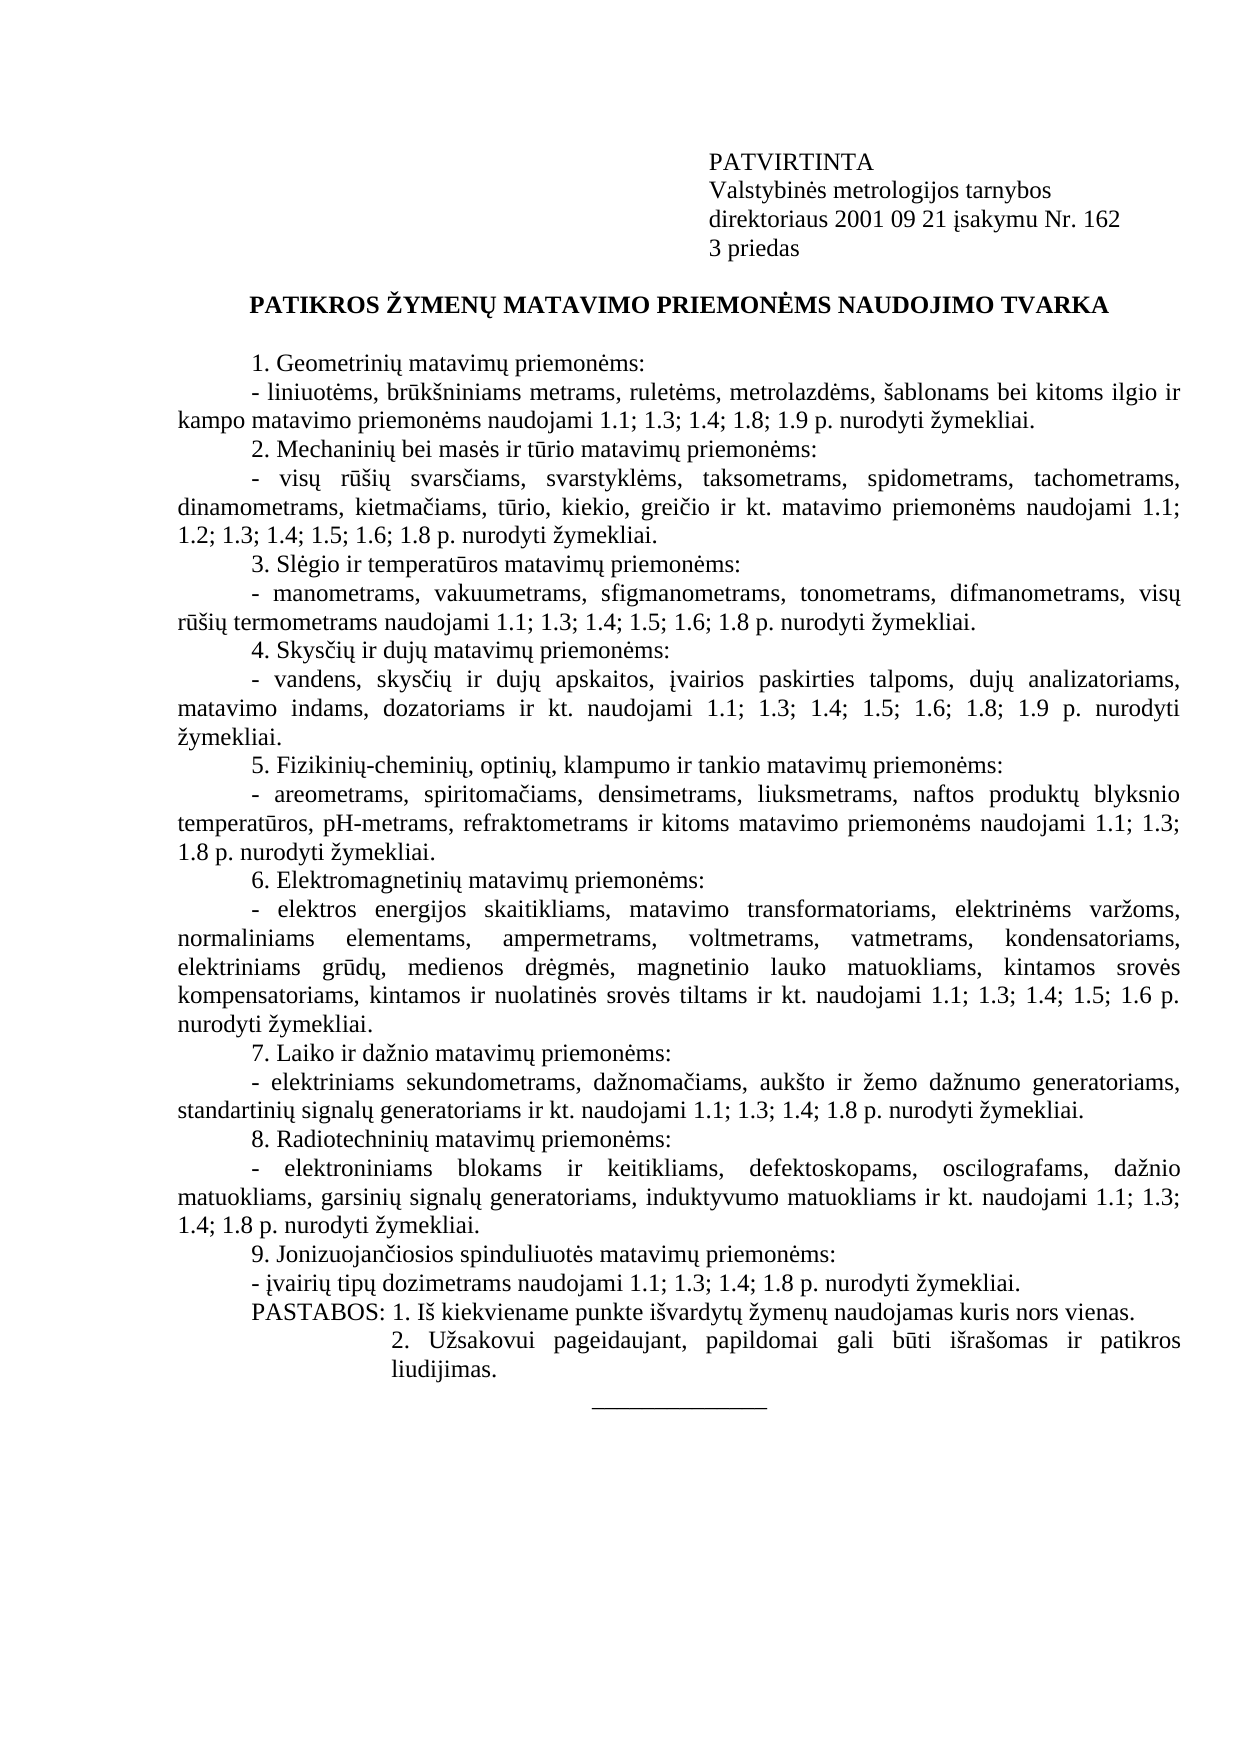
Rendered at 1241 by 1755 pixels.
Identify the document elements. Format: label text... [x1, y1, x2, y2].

text - elektriniams sekundometrams, dažnomačiams, aukšto ir žemo dažnumo generatoriams, standartinių signalų generatoriams ir kt. naudojami 1.1; 1.3; 1.4; 1.8 p. nurodyti žymekliai. [177, 1067, 1181, 1124]
text 5. Fizikinių-cheminių, optinių, klampumo ir tankio matavimų priemonėms: [177, 751, 1181, 779]
text - areometrams, spiritomačiams, densimetrams, liuksmetrams, naftos produktų blyksnio temperatūros, pH-metrams, refraktometrams ir kitoms matavimo priemonėms naudojami 1.1; 1.3; 1.8 p. nurodyti žymekliai. [177, 779, 1181, 866]
text Valstybinės metrologijos tarnybos [177, 176, 1181, 204]
text PATVIRTINTA [177, 147, 1181, 176]
text 1. Geometrinių matavimų priemonėms: [177, 348, 1181, 377]
text 6. Elektromagnetinių matavimų priemonėms: [177, 866, 1181, 894]
text 9. Jonizuojančiosios spinduliuotės matavimų priemonėms: [177, 1239, 1181, 1268]
text 3. Slėgio ir temperatūros matavimų priemonėms: [177, 549, 1181, 578]
text direktoriaus 2001 09 21 įsakymu Nr. 162 [177, 204, 1181, 233]
text 4. Skysčių ir dujų matavimų priemonėms: [177, 636, 1181, 664]
text - elektros energijos skaitikliams, matavimo transformatoriams, elektrinėms varžoms, normaliniams elementams, ampermetrams, voltmetrams, vatmetrams, kondensatoriams, elektriniams grūdų, medienos drėgmės, magnetinio lauko matuokliams, kintamos srovės kompensatoriams, kintamos ir nuolatinės srovės tiltams ir kt. naudojami 1.1; 1.3; 1.4; 1.5; 1.6 p. nurodyti žymekliai. [177, 894, 1181, 1038]
text - įvairių tipų dozimetrams naudojami 1.1; 1.3; 1.4; 1.8 p. nurodyti žymekliai. [177, 1268, 1181, 1297]
text 2. Mechaninių bei masės ir tūrio matavimų priemonėms: [177, 434, 1181, 463]
text 2. Užsakovui pageidaujant, papildomai gali būti išrašomas ir patikros liudijimas. [391, 1326, 1181, 1383]
text - manometrams, vakuumetrams, sfigmanometrams, tonometrams, difmanometrams, visų rūšių termometrams naudojami 1.1; 1.3; 1.4; 1.5; 1.6; 1.8 p. nurodyti žymekliai. [177, 578, 1181, 636]
text - liniuotėms, brūkšniniams metrams, ruletėms, metrolazdėms, šablonams bei kitoms ilgio ir kampo matavimo priemonėms naudojami 1.1; 1.3; 1.4; 1.8; 1.9 p. nurodyti žymekliai. [177, 377, 1181, 434]
text PATIKROS ŽYMENŲ MATAVIMO PRIEMONĖMS NAUDOJIMO TVARKA [177, 291, 1181, 319]
text - visų rūšių svarsčiams, svarstyklėms, taksometrams, spidometrams, tachometrams, dinamometrams, kietmačiams, tūrio, kiekio, greičio ir kt. matavimo priemonėms naudojami 1.1; 1.2; 1.3; 1.4; 1.5; 1.6; 1.8 p. nurodyti žymekliai. [177, 463, 1181, 549]
text ______________ [177, 1383, 1181, 1412]
text 3 priedas [177, 233, 1181, 262]
text PASTABOS: 1. Iš kiekviename punkte išvardytų žymenų naudojamas kuris nors vienas. [177, 1297, 1181, 1326]
text 8. Radiotechninių matavimų priemonėms: [177, 1124, 1181, 1153]
text - elektroniniams blokams ir keitikliams, defektoskopams, oscilografams, dažnio matuokliams, garsinių signalų generatoriams, induktyvumo matuokliams ir kt. naudojami 1.1; 1.3; 1.4; 1.8 p. nurodyti žymekliai. [177, 1153, 1181, 1239]
text 7. Laiko ir dažnio matavimų priemonėms: [177, 1038, 1181, 1067]
text - vandens, skysčių ir dujų apskaitos, įvairios paskirties talpoms, dujų analizatoriams, matavimo indams, dozatoriams ir kt. naudojami 1.1; 1.3; 1.4; 1.5; 1.6; 1.8; 1.9 p. nurodyti žymekliai. [177, 664, 1181, 751]
